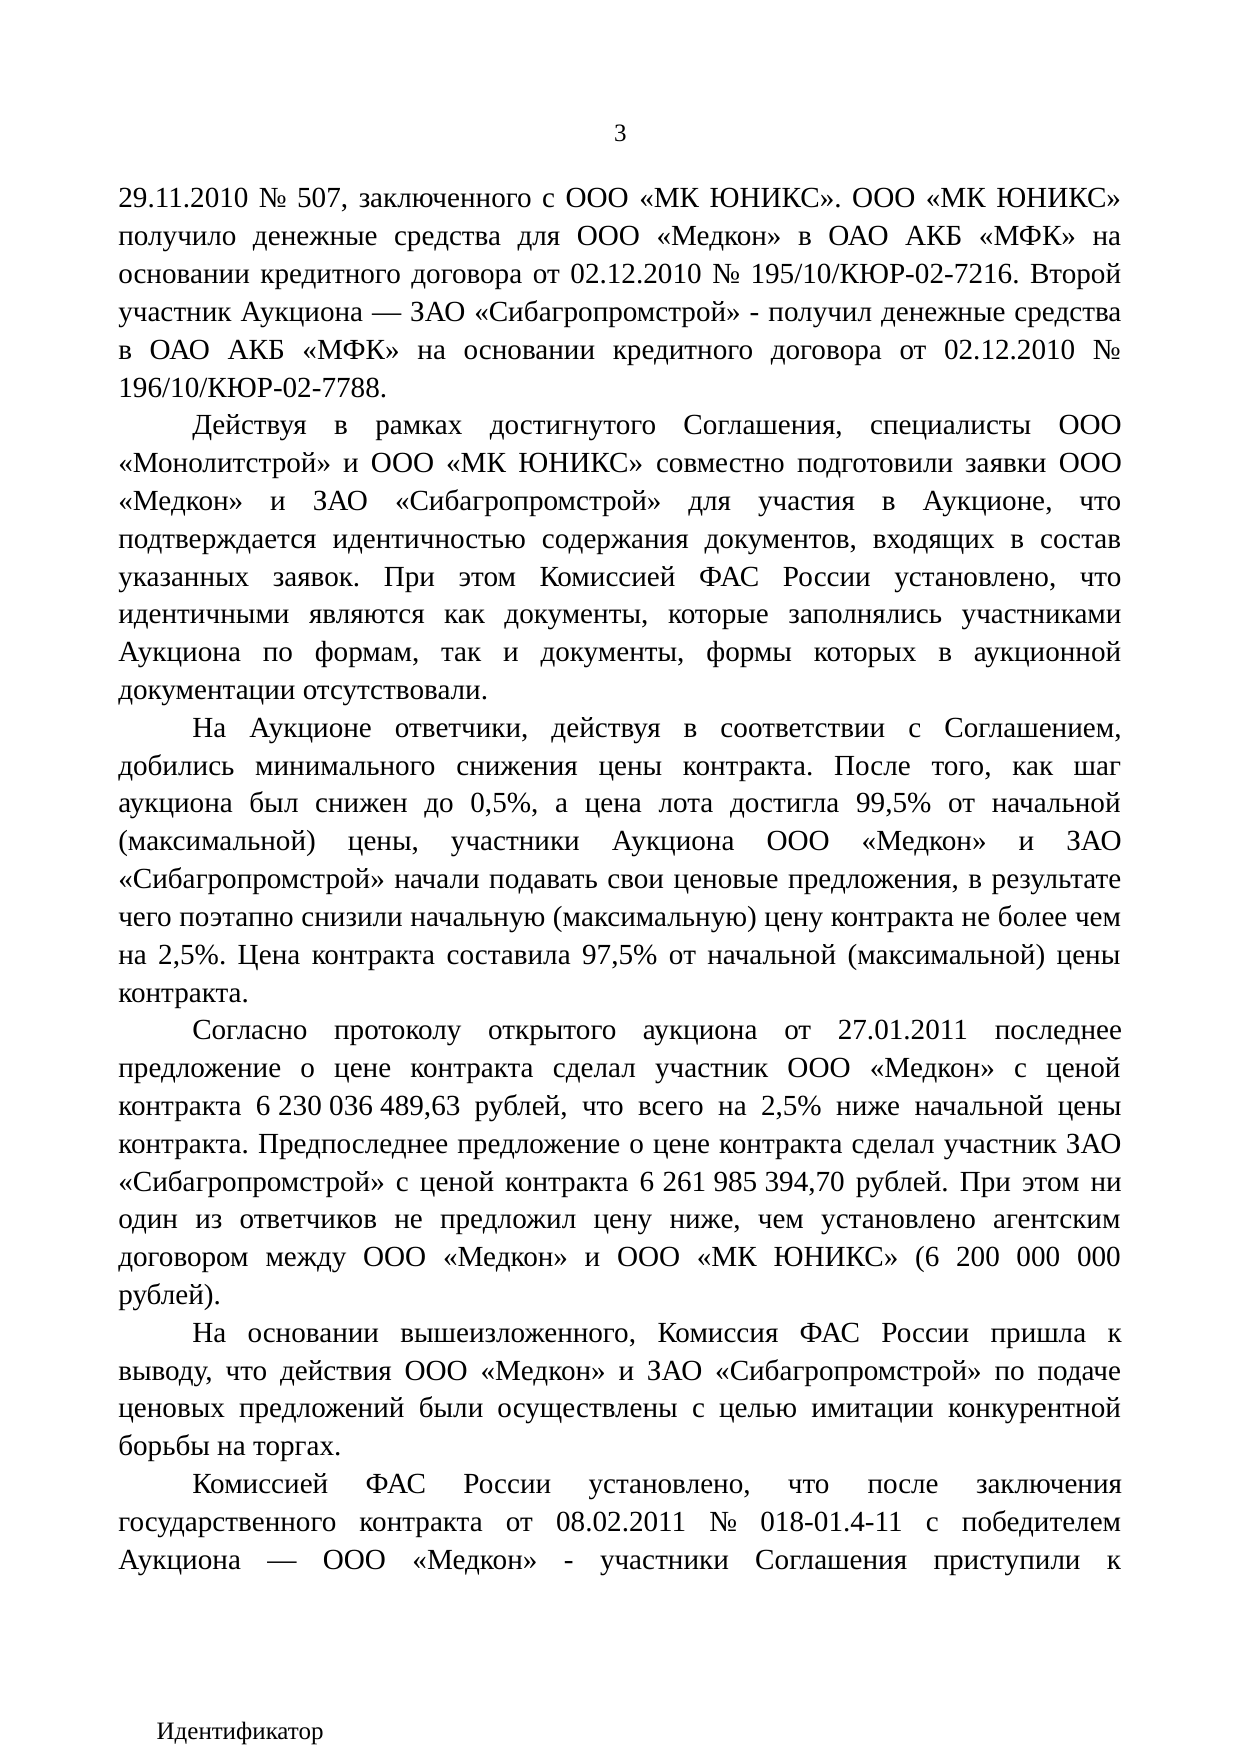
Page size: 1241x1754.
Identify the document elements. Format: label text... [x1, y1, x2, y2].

text На Аукционе ответчики, действуя в соответствии с Соглашением, добились минимального снижения цены контракта. После того, как шаг аукциона был снижен до 0,5%, а цена лота достигла 99,5% от начальной (максимальной) цены, участники Аукциона ООО «Медкон» и ЗАО «Сибагропромстрой» начали подавать свои ценовые предложения, в результате чего поэтапно снизили начальную (максимальную) цену контракта не более чем на 2,5%. Цена контракта составила 97,5% от начальной (максимальной) цены контракта. [118, 706, 1122, 1008]
text Действуя в рамках достигнутого Соглашения, специалисты ООО «Монолитстрой» и ООО «МК ЮНИКС» совместно подготовили заявки ООО «Медкон» и ЗАО «Сибагропромстрой» для участия в Аукционе, что подтверждается идентичностью содержания документов, входящих в состав указанных заявок. При этом Комиссией ФАС России установлено, что идентичными являются как документы, которые заполнялись участниками Аукциона по формам, так и документы, формы которых в аукционной документации отсутствовали. [118, 403, 1122, 706]
text 29.11.2010 № 507, заключенного с ООО «МК ЮНИКС». ООО «МК ЮНИКС» получило денежные средства для ООО «Медкон» в ОАО АКБ «МФК» на основании кредитного договора от 02.12.2010 № 195/10/КЮР-02-7216. Второй участник Аукциона — ЗАО «Сибагропромстрой» - получил денежные средства в ОАО АКБ «МФК» на основании кредитного договора от 02.12.2010 № 196/10/КЮР-02-7788. [118, 176, 1122, 403]
text Согласно протоколу открытого аукциона от 27.01.2011 последнее предложение о цене контракта сделал участник ООО «Медкон» с ценой контракта 6 230 036 489,63 рублей, что всего на 2,5% ниже начальной цены контракта. Предпоследнее предложение о цене контракта сделал участник ЗАО «Сибагропромстрой» с ценой контракта 6 261 985 394,70 рублей. При этом ни один из ответчиков не предложил цену ниже, чем установлено агентским договором между ООО «Медкон» и ООО «МК ЮНИКС» (6 200 000 000 рублей). [118, 1008, 1122, 1311]
text На основании вышеизложенного, Комиссия ФАС России пришла к выводу, что действия ООО «Медкон» и ЗАО «Сибагропромстрой» по подаче ценовых предложений были осуществлены с целью имитации конкурентной борьбы на торгах. [118, 1311, 1122, 1462]
text Комиссией ФАС России установлено, что после заключения государственного контракта от 08.02.2011 № 018-01.4-11 с победителем Аукциона — ООО «Медкон» - участники Соглашения приступили к [118, 1462, 1122, 1575]
